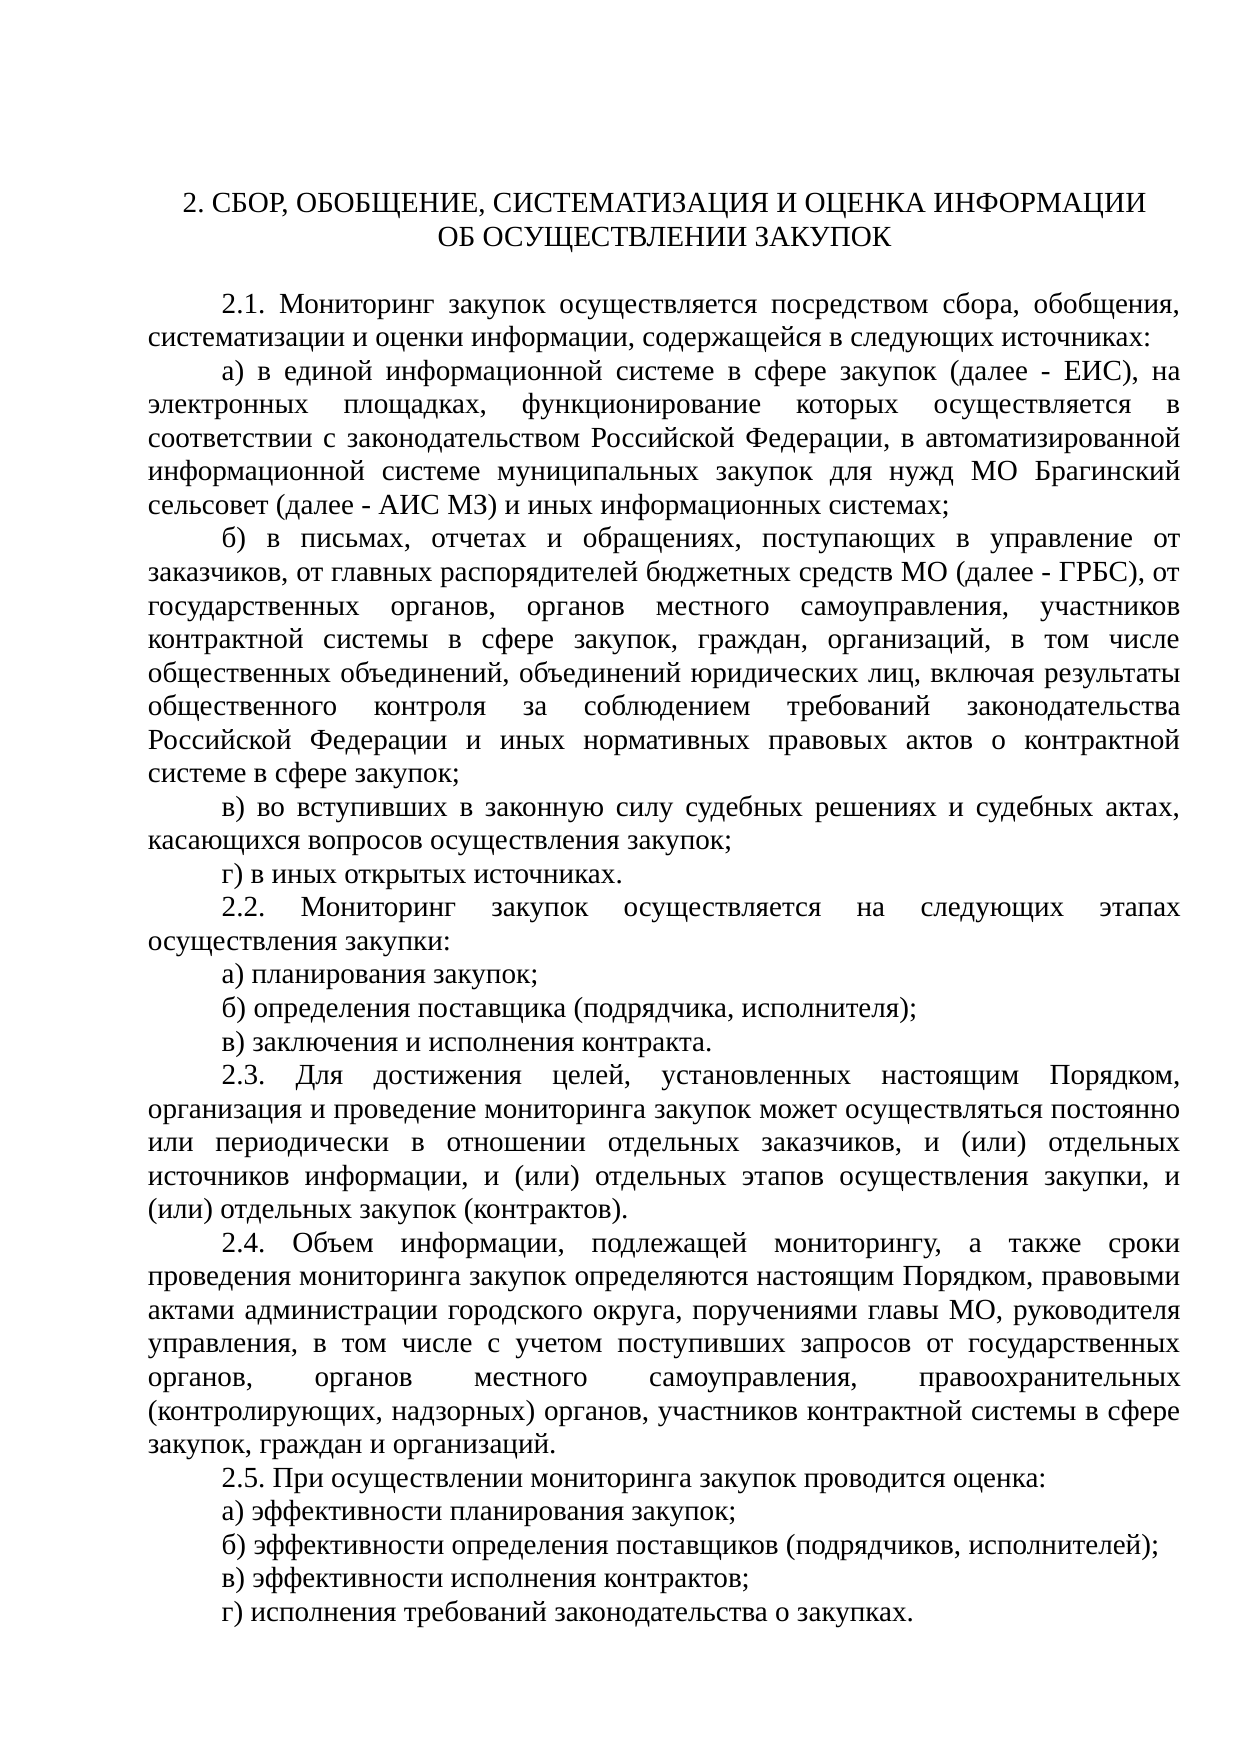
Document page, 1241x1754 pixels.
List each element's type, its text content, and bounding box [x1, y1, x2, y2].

text 2. СБОР, ОБОБЩЕНИЕ, СИСТЕМАТИЗАЦИЯ И ОЦЕНКА ИНФОРМАЦИИ [148, 185, 1181, 219]
text а) планирования закупок; [148, 957, 1181, 990]
text в) во вступивших в законную силу судебных решениях и судебных актах, касающихся вопросов осуществления закупок; [148, 789, 1181, 856]
text 2.5. При осуществлении мониторинга закупок проводится оценка: [148, 1460, 1181, 1493]
text а) эффективности планирования закупок; [148, 1493, 1181, 1527]
text в) эффективности исполнения контрактов; [148, 1560, 1181, 1594]
text 2.4. Объем информации, подлежащей мониторингу, а также сроки проведения мониторинга закупок определяются настоящим Порядком, правовыми актами администрации городского округа, поручениями главы МО, руководителя управления, в том числе с учетом поступивших запросов от государственных органов, органов местного самоуправления, правоохранительных (контролирующих, надзорных) органов, участников контрактной системы в сфере закупок, граждан и организаций. [148, 1225, 1181, 1460]
text г) в иных открытых источниках. [148, 856, 1181, 889]
text 2.1. Мониторинг закупок осуществляется посредством сбора, обобщения, систематизации и оценки информации, содержащейся в следующих источниках: [148, 286, 1181, 353]
text б) определения поставщика (подрядчика, исполнителя); [148, 990, 1181, 1024]
text 2.2. Мониторинг закупок осуществляется на следующих этапах осуществления закупки: [148, 889, 1181, 957]
text б) в письмах, отчетах и обращениях, поступающих в управление от заказчиков, от главных распорядителей бюджетных средств МО (далее - ГРБС), от государственных органов, органов местного самоуправления, участников контрактной системы в сфере закупок, граждан, организаций, в том числе общественных объединений, объединений юридических лиц, включая результаты общественного контроля за соблюдением требований законодательства Российской Федерации и иных нормативных правовых актов о контрактной системе в сфере закупок; [148, 521, 1181, 789]
text а) в единой информационной системе в сфере закупок (далее - ЕИС), на электронных площадках, функционирование которых осуществляется в соответствии с законодательством Российской Федерации, в автоматизированной информационной системе муниципальных закупок для нужд МО Брагинский сельсовет (далее - АИС МЗ) и иных информационных системах; [148, 353, 1181, 521]
text г) исполнения требований законодательства о закупках. [148, 1594, 1181, 1627]
text 2.3. Для достижения целей, установленных настоящим Порядком, организация и проведение мониторинга закупок может осуществляться постоянно или периодически в отношении отдельных заказчиков, и (или) отдельных источников информации, и (или) отдельных этапов осуществления закупки, и (или) отдельных закупок (контрактов). [148, 1057, 1181, 1225]
text в) заключения и исполнения контракта. [148, 1024, 1181, 1057]
text ОБ ОСУЩЕСТВЛЕНИИ ЗАКУПОК [148, 219, 1181, 252]
text б) эффективности определения поставщиков (подрядчиков, исполнителей); [148, 1527, 1181, 1560]
